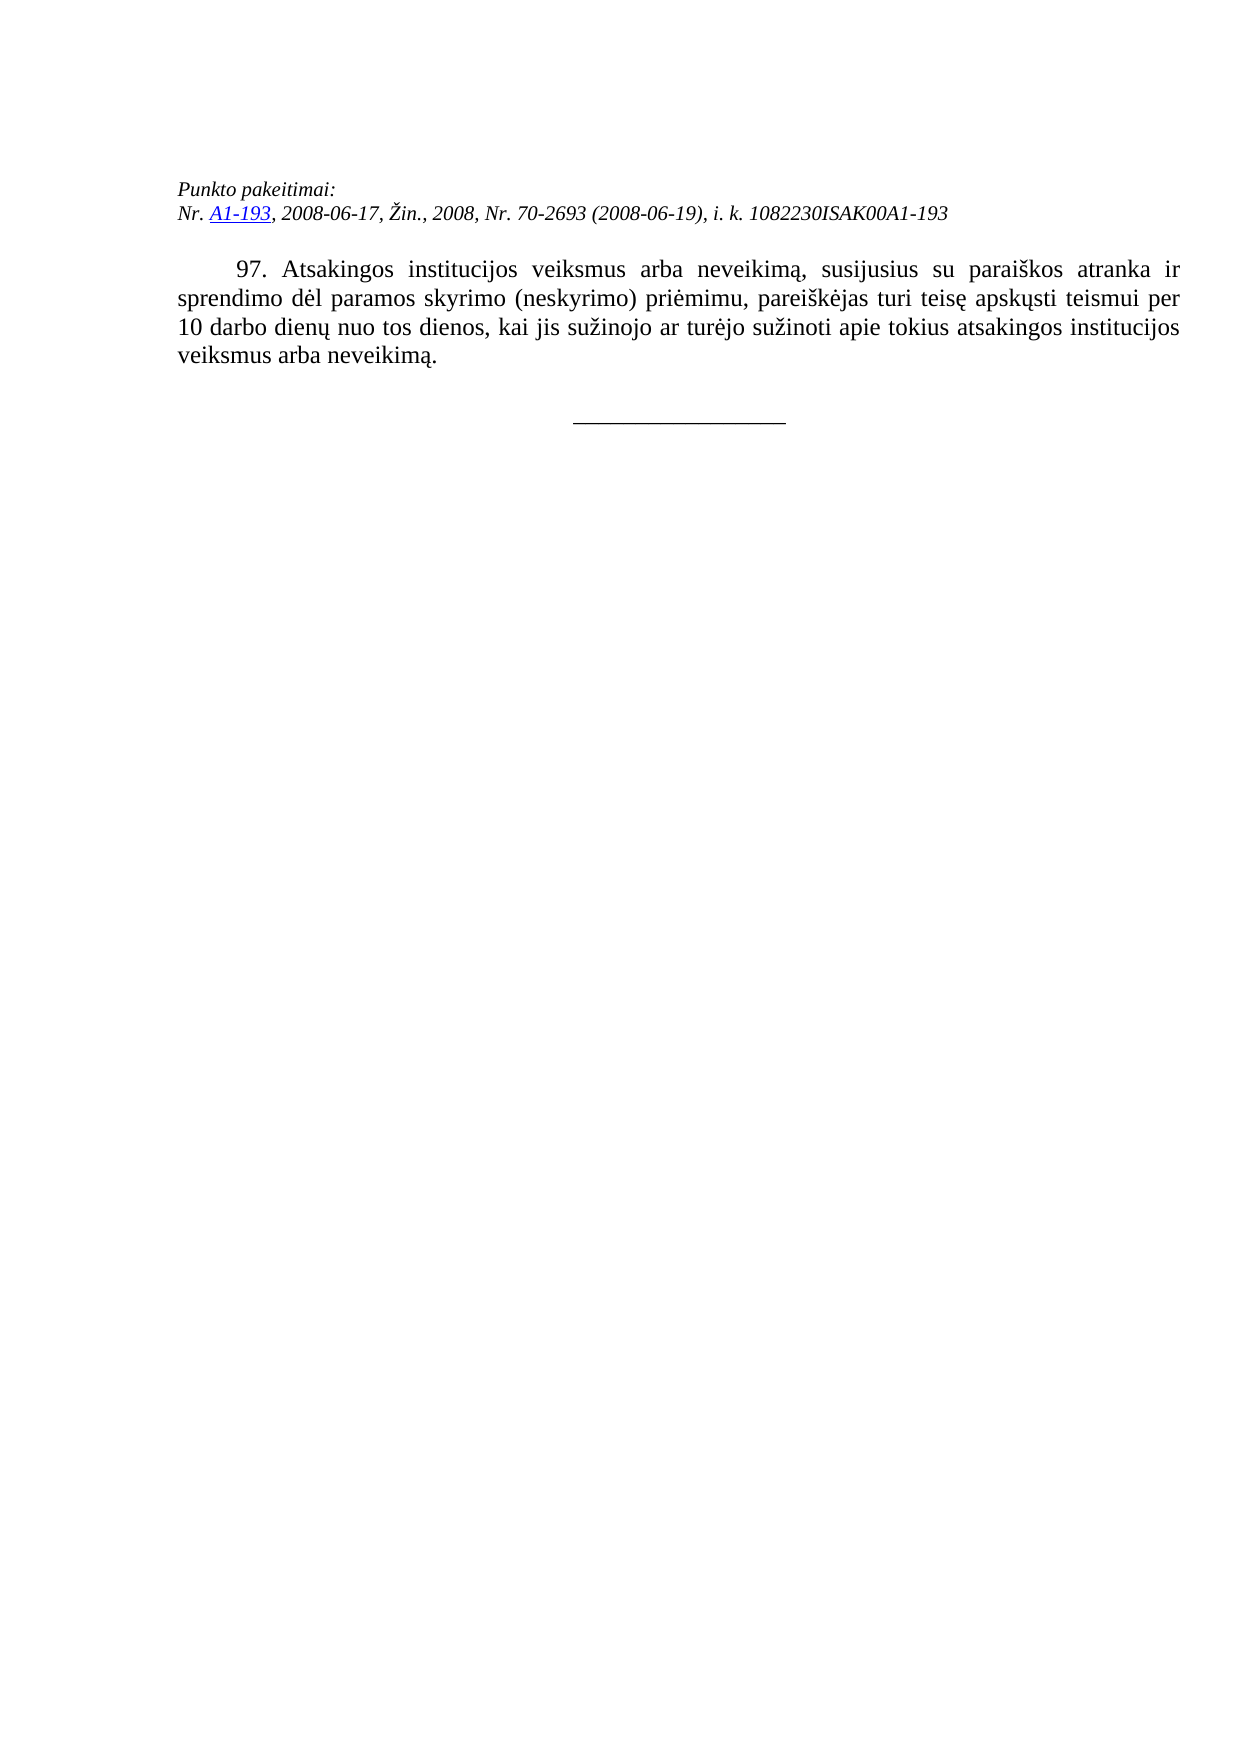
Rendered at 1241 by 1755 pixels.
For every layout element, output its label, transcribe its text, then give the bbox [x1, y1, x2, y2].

text Punkto pakeitimai: [177, 177, 1181, 201]
text Nr. A1-193, 2008-06-17, Žin., 2008, Nr. 70-2693 (2008-06-19), i. k. 1082230ISAK00A1-193 [177, 201, 1181, 225]
text 97. Atsakingos institucijos veiksmus arba neveikimą, susijusius su paraiškos atranka ir sprendimo dėl paramos skyrimo (neskyrimo) priėmimu, pareiškėjas turi teisę apskųsti teismui per 10 darbo dienų nuo tos dienos, kai jis sužinojo ar turėjo sužinoti apie tokius atsakingos institucijos veiksmus arba neveikimą. [177, 254, 1181, 369]
text _________________ [177, 398, 1181, 427]
